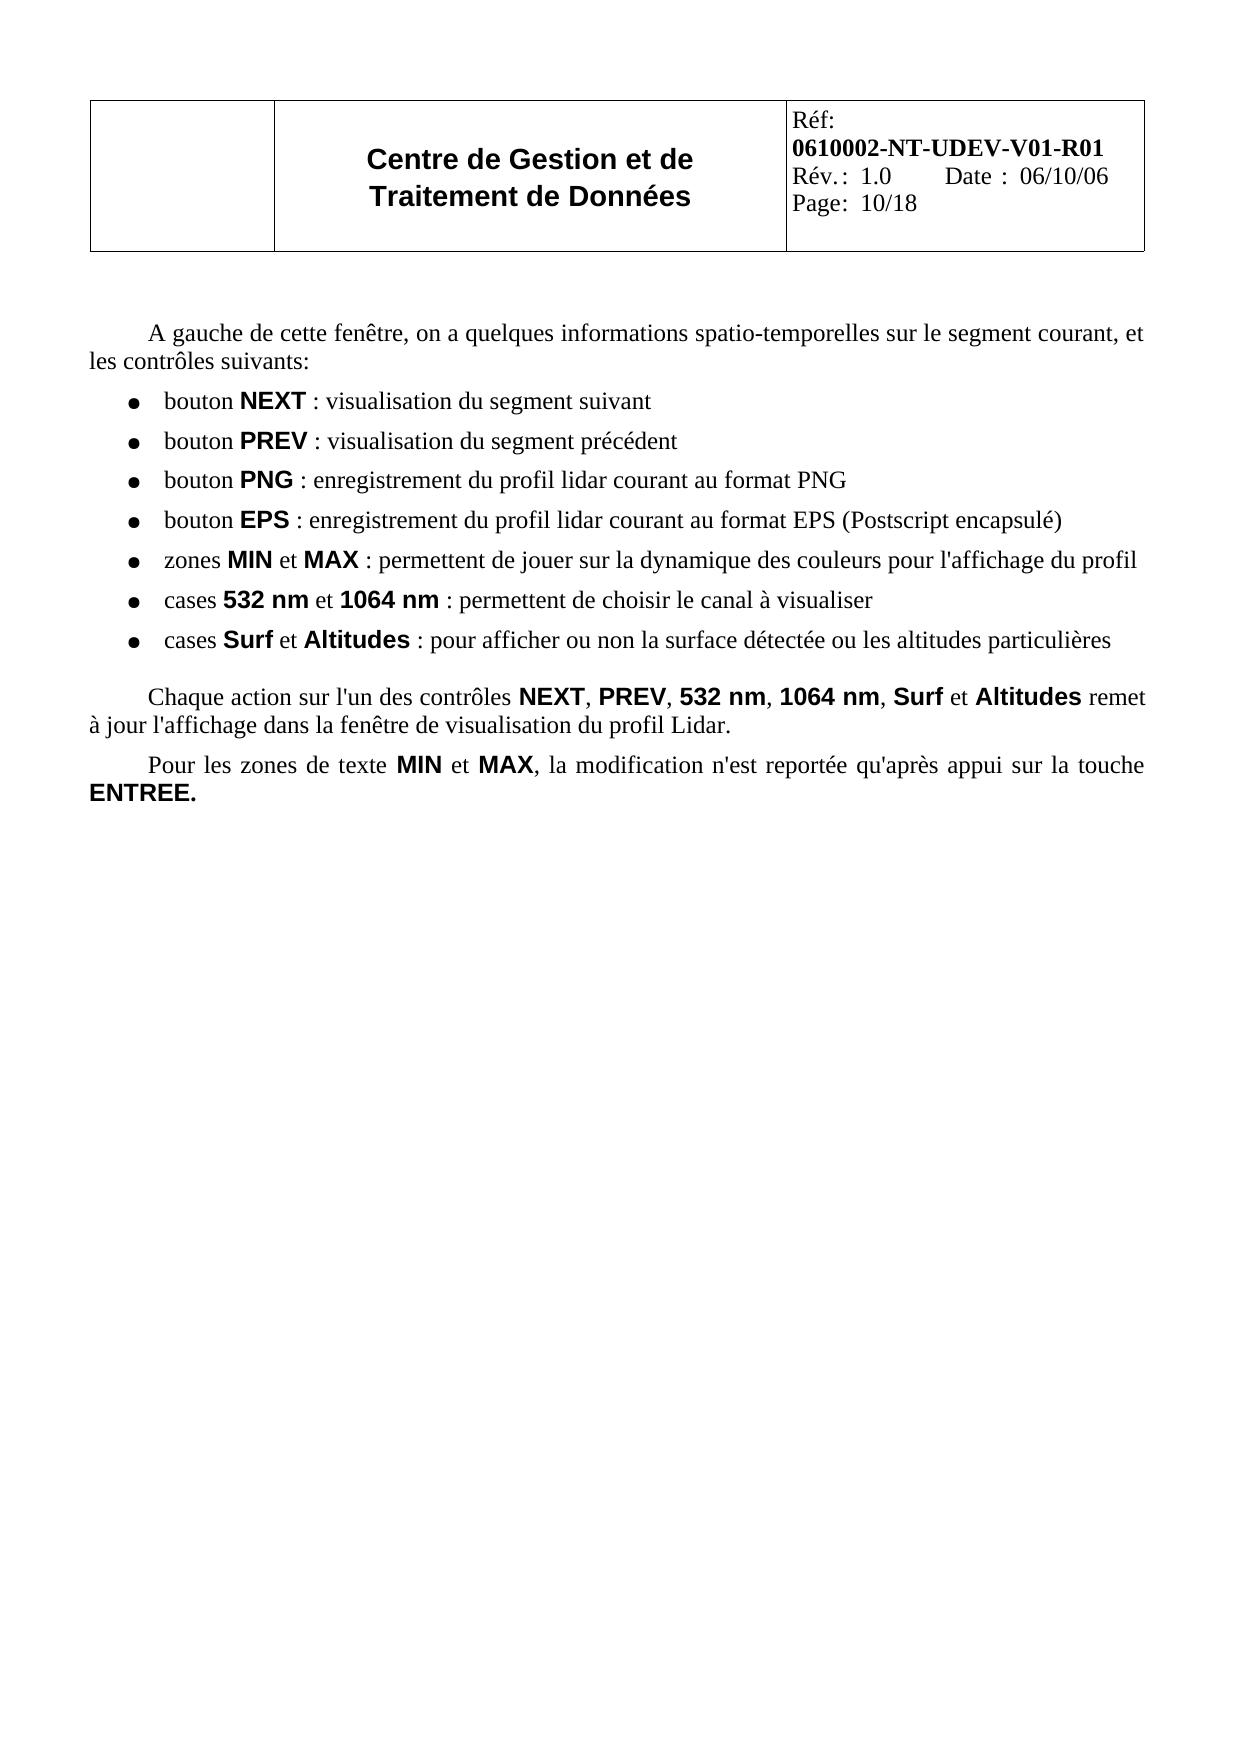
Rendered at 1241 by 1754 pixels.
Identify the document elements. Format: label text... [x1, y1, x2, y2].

text Pour les zones de texte MIN et MAX, la modification n'est reportée qu'après appui sur la touche ENTREE. [89, 751, 1146, 807]
text A gauche de cette fenêtre, on a quelques informations spatio-temporelles sur le segment courant, et les contrôles suivants: [89, 319, 1146, 375]
list cases 532 nm et 1064 nm : permettent de choisir le canal à visualiser [126, 586, 1146, 614]
list zones MIN et MAX : permettent de jouer sur la dynamique des couleurs pour l'affichage du profil [126, 546, 1146, 574]
text Chaque action sur l'un des contrôles NEXT, PREV, 532 nm, 1064 nm, Surf et Altitudes remet à jour l'affichage dans la fenêtre de visualisation du profil Lidar. [89, 683, 1146, 739]
list bouton PNG : enregistrement du profil lidar courant au format PNG [126, 466, 1146, 494]
list bouton NEXT : visualisation du segment suivant [126, 387, 1146, 415]
list cases Surf et Altitudes : pour afficher ou non la surface détectée ou les altitudes particulières [126, 626, 1146, 653]
list bouton PREV : visualisation du segment précédent [126, 427, 1146, 454]
list bouton EPS : enregistrement du profil lidar courant au format EPS (Postscript encapsulé) [126, 506, 1146, 534]
